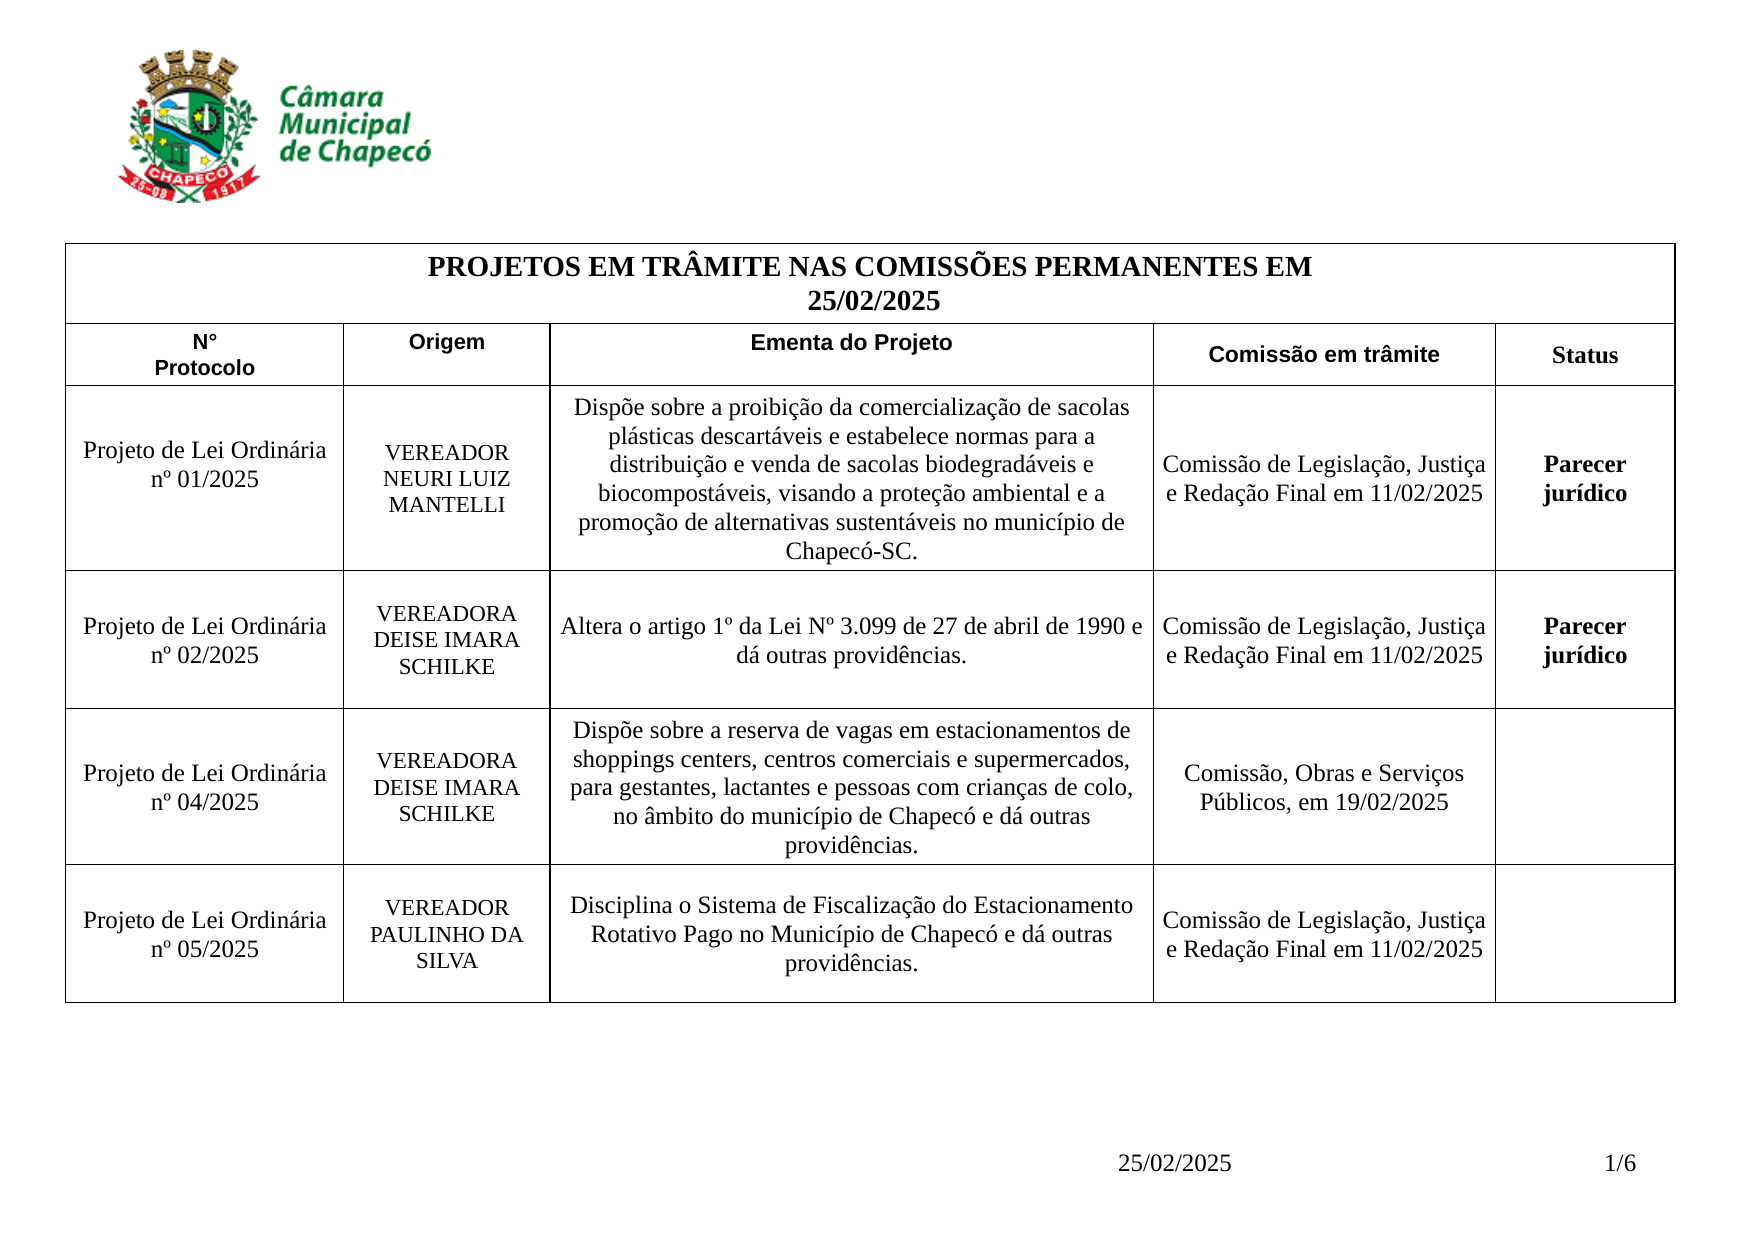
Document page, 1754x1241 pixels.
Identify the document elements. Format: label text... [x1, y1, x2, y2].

table_cell VEREADORA DEISE IMARA SCHILKE [344, 571, 549, 708]
table_cell Projeto de Lei Ordinária nº 01/2025 [66, 386, 343, 570]
table_cell Comissão em trâmite [1154, 324, 1495, 385]
table_cell Comissão de Legislação, Justiça e Redação Final em 11/02/2025 [1154, 571, 1495, 708]
table_cell VEREADOR NEURI LUIZ MANTELLI [344, 386, 549, 570]
table_cell Altera o artigo 1º da Lei Nº 3.099 de 27 de abril de 1990 e dá outras providências. [551, 571, 1153, 708]
table_cell Comissão de Legislação, Justiça e Redação Final em 11/02/2025 [1154, 865, 1495, 1002]
table_cell [1496, 865, 1674, 1002]
table_cell Status [1496, 324, 1674, 385]
table_cell Parecer jurídico [1496, 571, 1674, 708]
table_cell VEREADORA DEISE IMARA SCHILKE [344, 709, 549, 864]
picture [118, 50, 431, 203]
table_cell Dispõe sobre a proibição da comercialização de sacolas plásticas descartáveis e estabelece normas para a distribuição e venda de sacolas biodegradáveis e biocompostáveis, visando a proteção ambiental e a promoção de alternativas sustentáveis no município de Chapecó-SC. [551, 386, 1153, 570]
table_cell [1496, 709, 1674, 864]
table_cell Projeto de Lei Ordinária nº 02/2025 [66, 571, 343, 708]
table_cell Dispõe sobre a reserva de vagas em estacionamentos de shoppings centers, centros comerciais e supermercados, para gestantes, lactantes e pessoas com crianças de colo, no âmbito do município de Chapecó e dá outras providências. [551, 709, 1153, 864]
table_header PROJETOS EM TRÂMITE NAS COMISSÕES PERMANENTES EM 25/02/2025 [66, 244, 1674, 322]
table_cell Parecer jurídico [1496, 386, 1674, 570]
table_cell Comissão, Obras e Serviços Públicos, em 19/02/2025 [1154, 709, 1495, 864]
table_cell Comissão de Legislação, Justiça e Redação Final em 11/02/2025 [1154, 386, 1495, 570]
table_cell Disciplina o Sistema de Fiscalização do Estacionamento Rotativo Pago no Município de Chapecó e dá outras providências. [551, 865, 1153, 1002]
table_cell N° Protocolo [66, 324, 343, 385]
table_cell Origem [344, 324, 549, 385]
table_cell Projeto de Lei Ordinária nº 05/2025 [66, 865, 343, 1002]
table_cell Projeto de Lei Ordinária nº 04/2025 [66, 709, 343, 864]
table_cell VEREADOR PAULINHO DA SILVA [344, 865, 549, 1002]
table_cell Ementa do Projeto [551, 324, 1153, 385]
